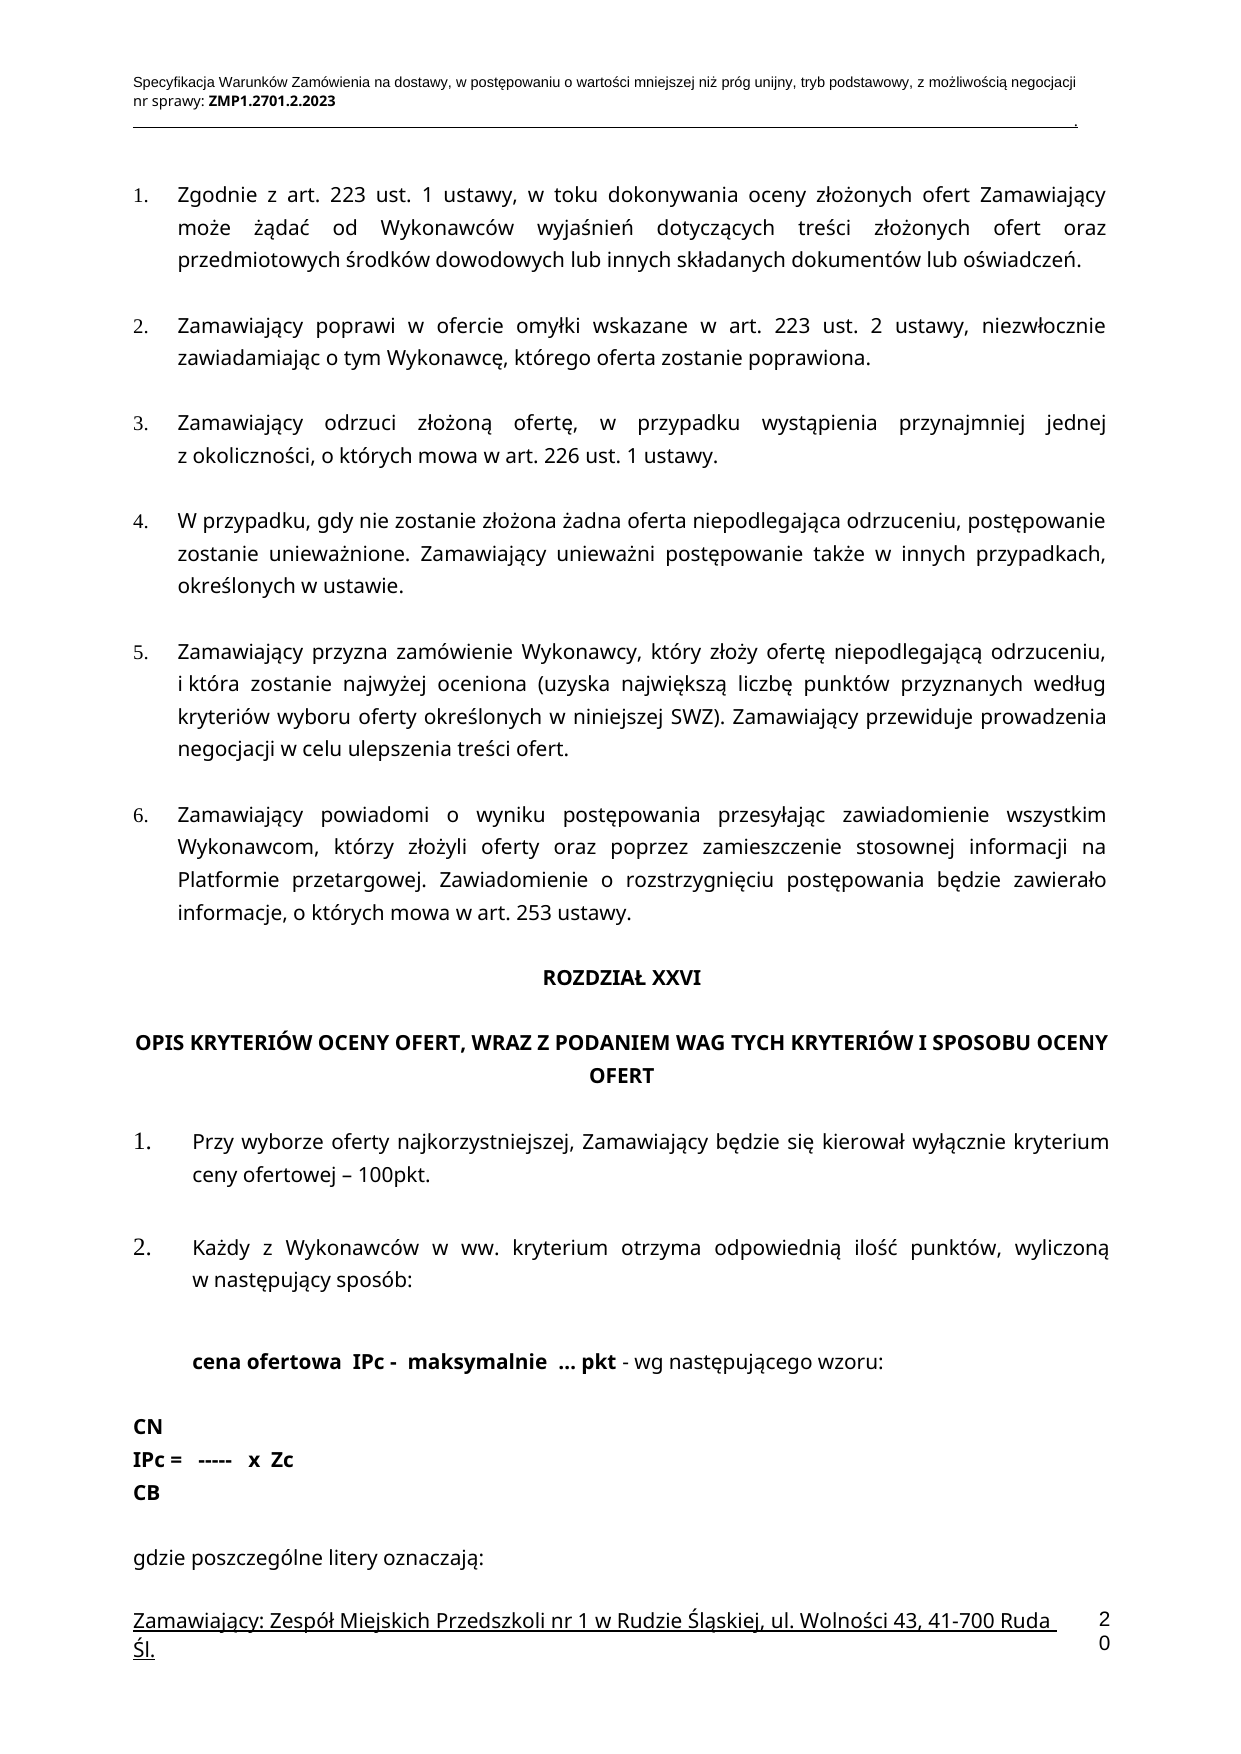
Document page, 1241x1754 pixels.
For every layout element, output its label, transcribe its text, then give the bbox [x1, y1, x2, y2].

list Zamawiający powiadomi o wyniku postępowania przesyłając zawiadomienie wszystkim Wykonawcom, którzy złożyli oferty oraz poprzez zamieszczenie stosownej informacji na Platformie przetargowej. Zawiadomienie o rozstrzygnięciu postępowania będzie zawierało informacje, o których mowa w art. 253 ustawy. [133, 800, 1107, 926]
list W przypadku, gdy nie zostanie złożona żadna oferta niepodlegająca odrzuceniu, postępowanie zostanie unieważnione. Zamawiający unieważni postępowanie także w innych przypadkach, określonych w ustawie. [133, 506, 1107, 600]
list Zgodnie z art. 223 ust. 1 ustawy, w toku dokonywania oceny złożonych ofert Zamawiający może żądać od Wykonawców wyjaśnień dotyczących treści złożonych ofert oraz przedmiotowych środków dowodowych lub innych składanych dokumentów lub oświadczeń. [133, 180, 1107, 274]
list Każdy z Wykonawców w ww. kryterium otrzyma odpowiednią ilość punktów, wyliczoną w następujący sposób: [133, 1232, 1110, 1294]
text ROZDZIAŁ XXVI [133, 963, 1110, 991]
text cena ofertowa IPc - maksymalnie … pkt - wg następującego wzoru: [192, 1347, 1110, 1376]
text CB [133, 1478, 1110, 1506]
list Przy wyborze oferty najkorzystniejszej, Zamawiający będzie się kierował wyłącznie kryterium ceny ofertowej – 100pkt. [133, 1126, 1110, 1188]
text CN [133, 1412, 1110, 1441]
text IPc = ----- x Zc [133, 1445, 1110, 1473]
text gdzie poszczególne litery oznaczają: [133, 1543, 1110, 1571]
list Zamawiający odrzuci złożoną ofertę, w przypadku wystąpienia przynajmniej jednej z okoliczności, o których mowa w art. 226 ust. 1 ustawy. [133, 408, 1107, 469]
list Zamawiający przyzna zamówienie Wykonawcy, który złoży ofertę niepodlegającą odrzuceniu, i która zostanie najwyżej oceniona (uzyska największą liczbę punktów przyznanych według kryteriów wyboru oferty określonych w niniejszej SWZ). Zamawiający przewiduje prowadzenia negocjacji w celu ulepszenia treści ofert. [133, 637, 1107, 763]
text OPIS KRYTERIÓW OCENY OFERT, WRAZ Z PODANIEM WAG TYCH KRYTERIÓW I SPOSOBU OCENY OFERT [133, 1028, 1110, 1089]
list Zamawiający poprawi w ofercie omyłki wskazane w art. 223 ust. 2 ustawy, niezwłocznie zawiadamiając o tym Wykonawcę, którego oferta zostanie poprawiona. [133, 311, 1107, 372]
